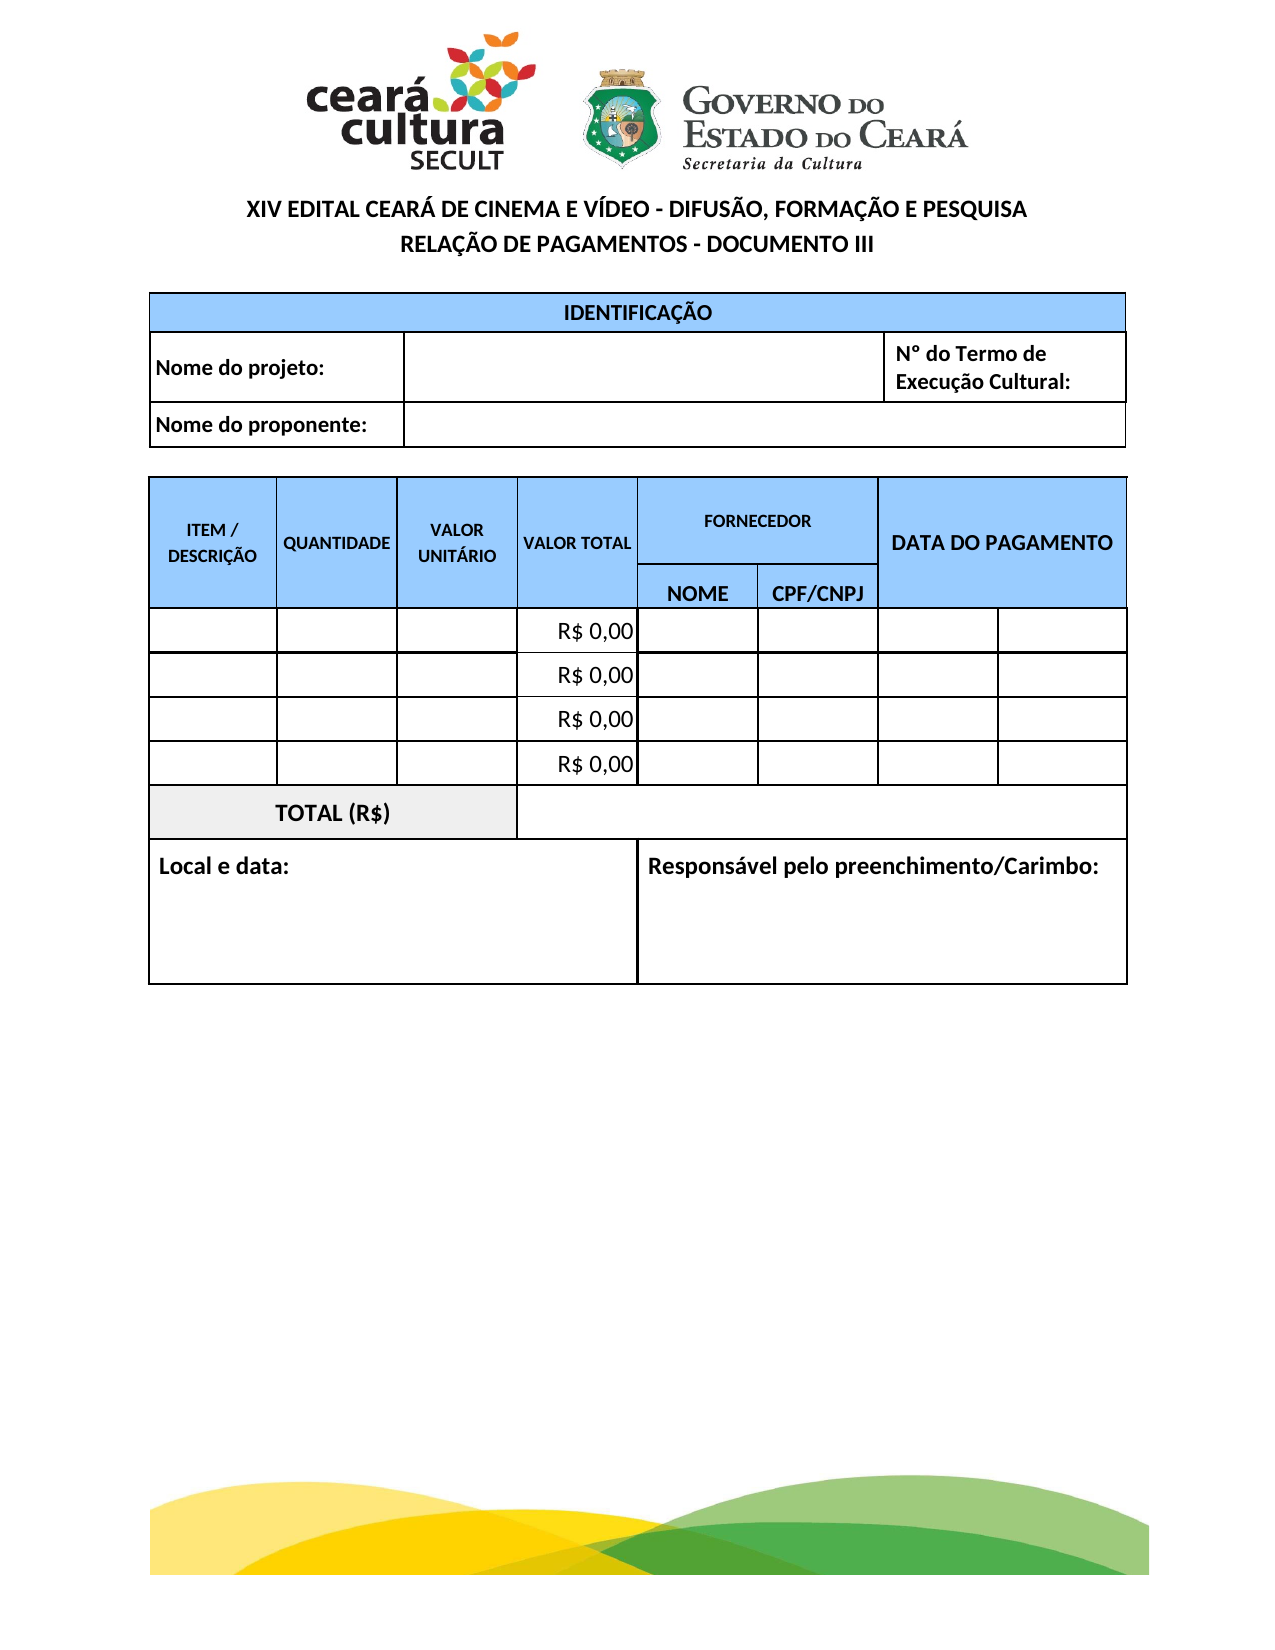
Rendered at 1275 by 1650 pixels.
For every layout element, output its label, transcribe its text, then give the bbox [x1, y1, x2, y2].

table_header FORNECEDOR [638, 478, 877, 563]
table_cell [278, 609, 396, 651]
table_cell [639, 609, 757, 651]
table_cell Nº do Termo de Execução Cultural: [885, 333, 1125, 401]
table_cell [639, 742, 757, 784]
table_cell [278, 698, 396, 740]
table_header QUANTIDADE [277, 478, 396, 607]
table_cell [999, 609, 1126, 651]
table_cell [759, 609, 877, 651]
table_header IDENTIFICAÇÃO [150, 294, 1125, 331]
table_cell TOTAL (R$) [150, 786, 516, 838]
table_cell [879, 742, 997, 784]
table_header ITEM / DESCRIÇÃO [150, 478, 276, 607]
table_cell Nome do projeto: [151, 333, 403, 401]
table_header VALOR TOTAL [518, 478, 637, 607]
table_cell [639, 698, 757, 740]
table_cell [278, 654, 396, 696]
table_header VALOR UNITÁRIO [398, 478, 517, 607]
table_cell [398, 609, 516, 651]
table_cell [150, 654, 276, 696]
table_cell [398, 654, 516, 696]
table_cell [405, 333, 883, 401]
text RELAÇÃO DE PAGAMENTOS - DOCUMENTO III [150, 228, 1124, 259]
table_cell [999, 654, 1126, 696]
table_cell CPF/CNPJ [758, 565, 877, 607]
table_cell R$ 0,00 [518, 742, 636, 784]
table_cell [639, 654, 757, 696]
table_header DATA DO PAGAMENTO [879, 478, 1126, 607]
table_cell [150, 742, 276, 784]
table_cell [278, 742, 396, 784]
table_cell [999, 742, 1126, 784]
table_cell [398, 742, 516, 784]
table_cell Local e data: [150, 840, 636, 983]
table_cell [405, 403, 1125, 446]
table_cell R$ 0,00 [518, 653, 636, 696]
table_cell Responsável pelo preenchimento/Carimbo: [639, 840, 1126, 983]
table_cell NOME [638, 565, 757, 607]
table_cell [759, 698, 877, 740]
picture [298, 26, 977, 150]
picture [150, 1473, 1150, 1575]
table_cell Nome do proponente: [151, 403, 403, 446]
table_cell [759, 742, 877, 784]
table_cell [398, 698, 516, 740]
table_cell [879, 654, 997, 696]
table_cell [879, 609, 997, 651]
table_cell [150, 609, 276, 651]
text XIV EDITAL CEARÁ DE CINEMA E VÍDEO - DIFUSÃO, FORMAÇÃO E PESQUISA [150, 150, 1124, 224]
table_cell [759, 654, 877, 696]
table_cell [518, 786, 1126, 838]
table_cell [999, 698, 1126, 740]
table_cell [879, 698, 997, 740]
table_cell [150, 698, 276, 740]
table_cell R$ 0,00 [518, 609, 636, 651]
table_cell R$ 0,00 [518, 697, 636, 740]
